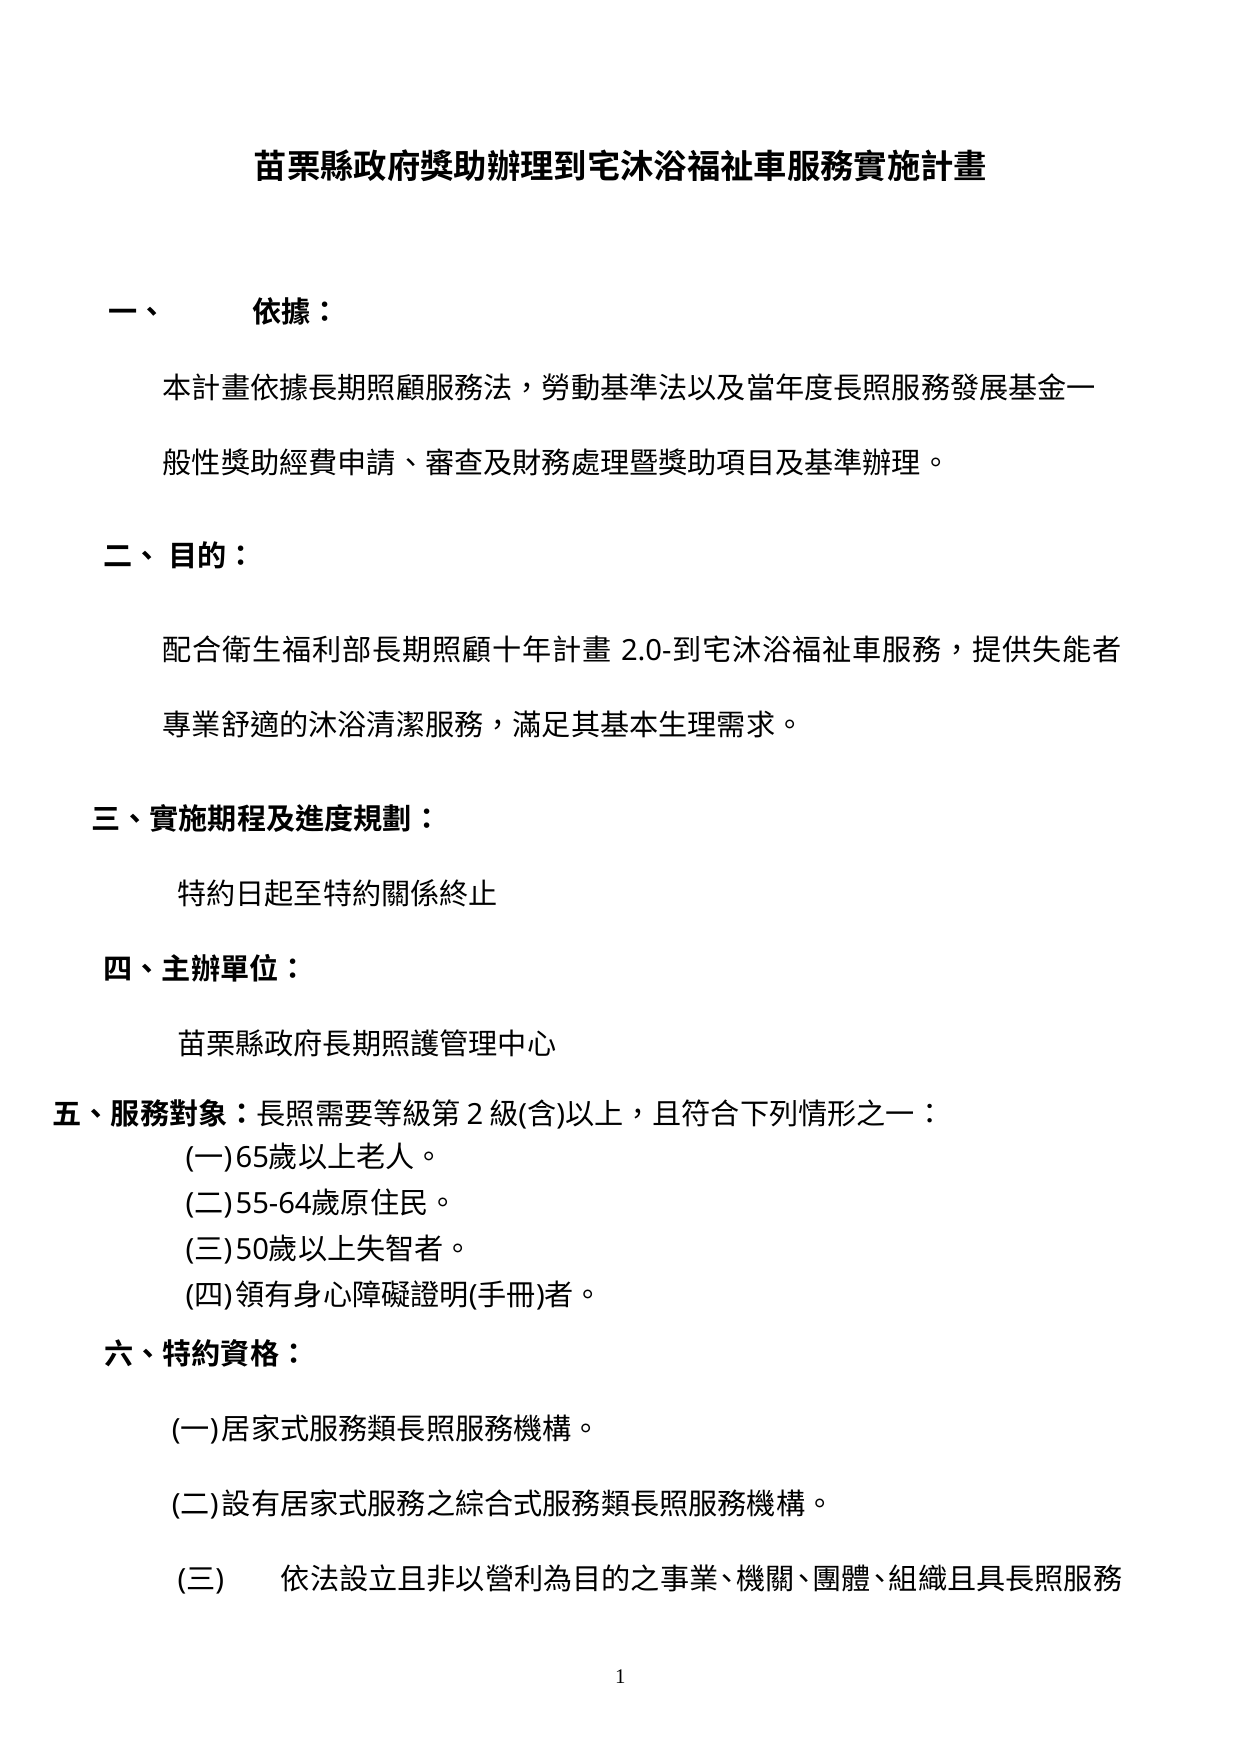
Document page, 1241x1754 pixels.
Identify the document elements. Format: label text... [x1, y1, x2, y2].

text 三、實施期程及進度規劃： [76, 779, 1122, 854]
text 六、特約資格： [104, 1314, 1122, 1389]
list 依據： [108, 296, 1122, 329]
list 目的： [103, 517, 1122, 592]
text 五、服務對象：長照需要等級第2級(含)以上，且符合下列情形之一： [1, 1098, 1122, 1131]
list 65歲以上老人。 [185, 1131, 1122, 1177]
text 苗栗縣政府獎助辦理到宅沐浴福祉車服務實施計畫 [118, 127, 1122, 202]
text 配合衛生福利部長期照顧十年計畫 2.0-到宅沐浴福祉車服務，提供失能者專業舒適的沐浴清潔服務，滿足其基本生理需求。 [162, 610, 1122, 760]
list 居家式服務類長照服務機構。 [172, 1389, 1122, 1464]
list 55-64歲原住民。 [185, 1177, 1122, 1223]
text 四、主辦單位： [103, 929, 1122, 1004]
list 50歲以上失智者。 [185, 1223, 1122, 1269]
list 設有居家式服務之綜合式服務類長照服務機構。 [172, 1464, 1122, 1539]
list 領有身心障礙證明(手冊)者。 [185, 1269, 1122, 1314]
text 特約日起至特約關係終止 [177, 854, 1122, 929]
list 依法設立且非以營利為目的之事業、機關、團體、組織且具長照服務 [177, 1539, 1122, 1614]
text 本計畫依據長期照顧服務法，勞動基準法以及當年度長照服務發展基金一般性獎助經費申請、審查及財務處理暨獎助項目及基準辦理。 [162, 348, 1122, 498]
text 苗栗縣政府長期照護管理中心 [177, 1004, 1122, 1079]
